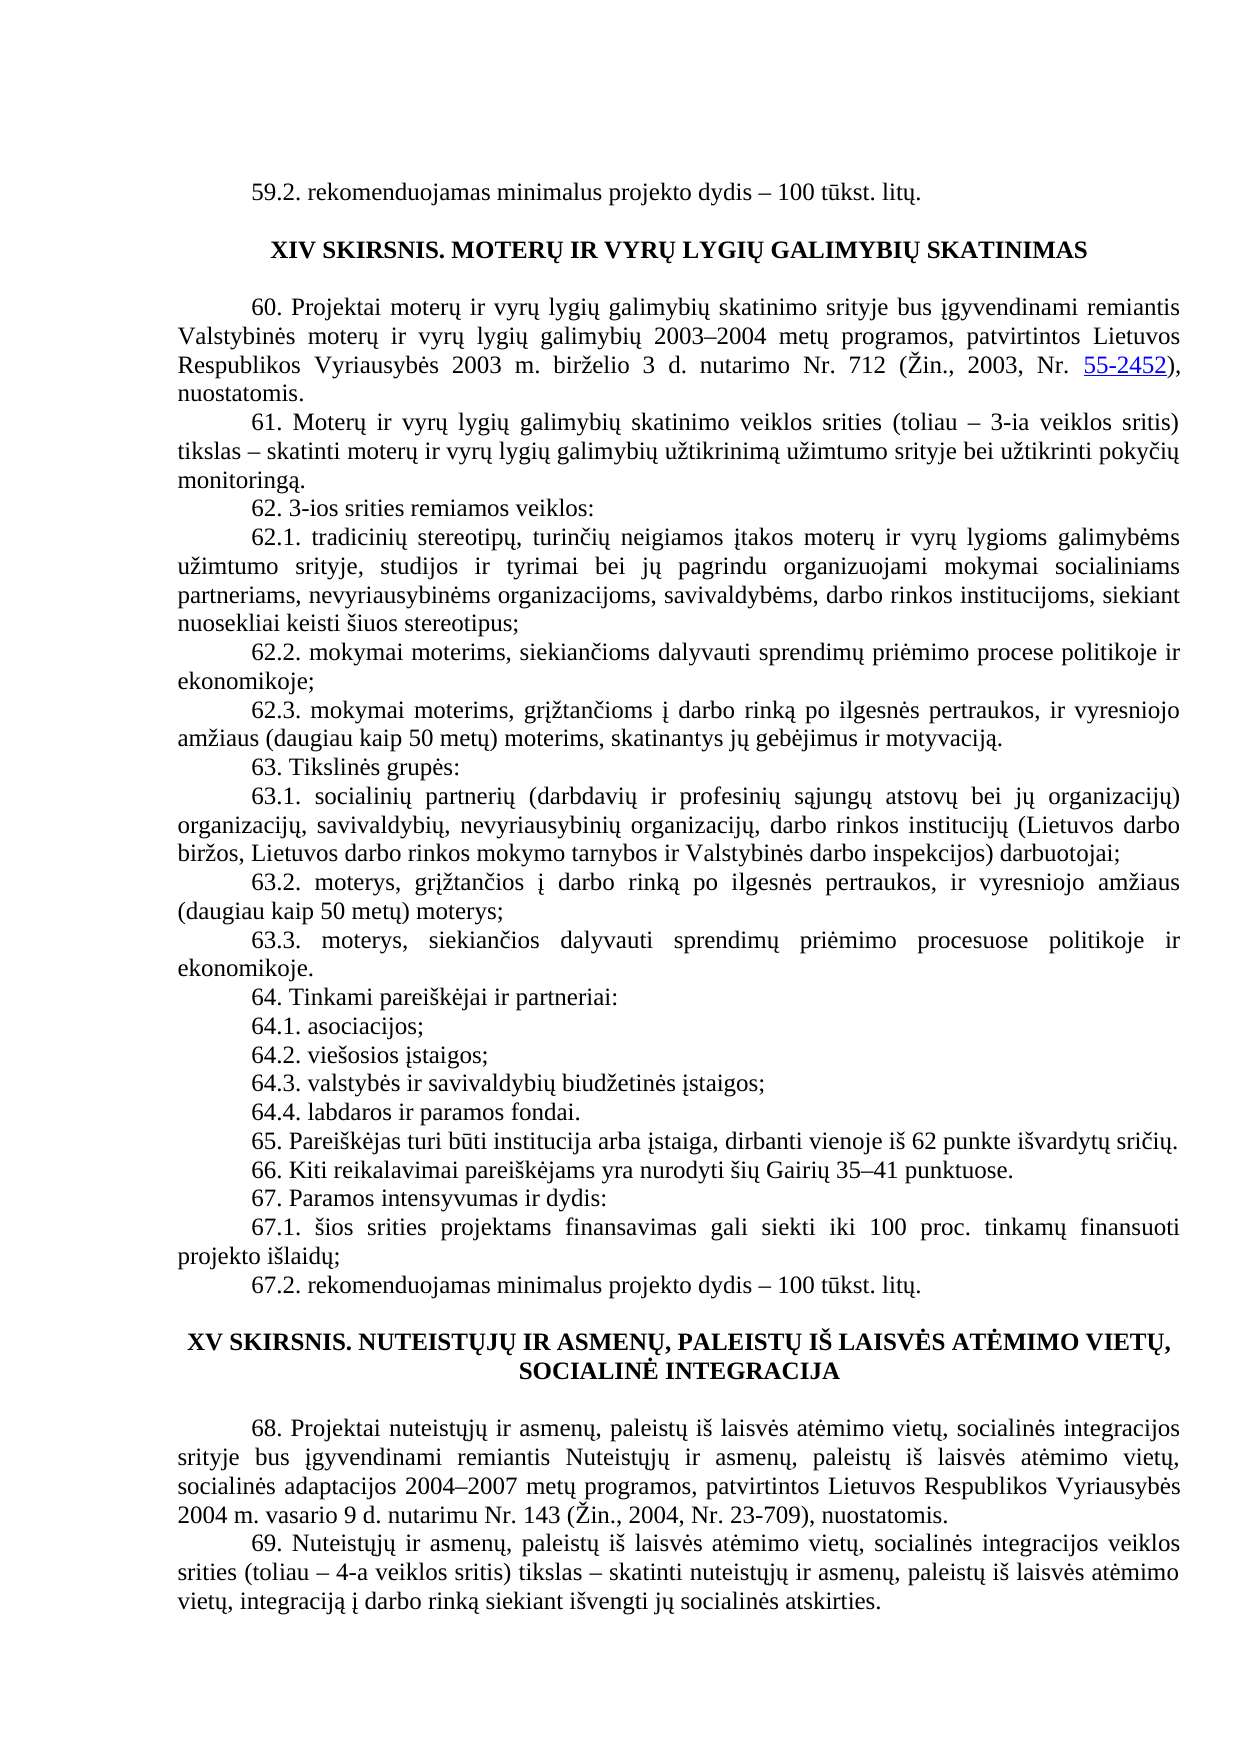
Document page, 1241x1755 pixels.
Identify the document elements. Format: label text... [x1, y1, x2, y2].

text 67. Paramos intensyvumas ir dydis: [177, 1183, 1181, 1212]
text XV SKIRSNIS. NUTEISTŲJŲ IR ASMENŲ, PALEISTŲ IŠ LAISVĖS ATĖMIMO VIETŲ, SOCIALINĖ INTEGRACIJA [177, 1327, 1181, 1385]
text 62. 3-ios srities remiamos veiklos: [177, 493, 1181, 522]
text 64.2. viešosios įstaigos; [177, 1040, 1181, 1068]
text 63. Tikslinės grupės: [177, 752, 1181, 781]
text 63.3. moterys, siekiančios dalyvauti sprendimų priėmimo procesuose politikoje ir ekonomikoje. [177, 925, 1181, 982]
text 60. Projektai moterų ir vyrų lygių galimybių skatinimo srityje bus įgyvendinami remiantis Valstybinės moterų ir vyrų lygių galimybių 2003–2004 metų programos, patvirtintos Lietuvos Respublikos Vyriausybės 2003 m. birželio 3 d. nutarimo Nr. 712 (Žin., 2003, Nr. 55-2452), nuostatomis. [177, 292, 1181, 407]
text 65. Pareiškėjas turi būti institucija arba įstaiga, dirbanti vienoje iš 62 punkte išvardytų sričių. [177, 1126, 1181, 1155]
text XIV SKIRSNIS. MOTERŲ IR VYRŲ LYGIŲ GALIMYBIŲ SKATINIMAS [177, 235, 1181, 263]
text 62.2. mokymai moterims, siekiančioms dalyvauti sprendimų priėmimo procese politikoje ir ekonomikoje; [177, 637, 1181, 695]
text 64.1. asociacijos; [177, 1011, 1181, 1040]
text 67.2. rekomenduojamas minimalus projekto dydis – 100 tūkst. litų. [177, 1270, 1181, 1298]
text 64.4. labdaros ir paramos fondai. [177, 1097, 1181, 1126]
text 69. Nuteistųjų ir asmenų, paleistų iš laisvės atėmimo vietų, socialinės integracijos veiklos srities (toliau – 4-a veiklos sritis) tikslas – skatinti nuteistųjų ir asmenų, paleistų iš laisvės atėmimo vietų, integraciją į darbo rinką siekiant išvengti jų socialinės atskirties. [177, 1528, 1181, 1615]
text 67.1. šios srities projektams finansavimas gali siekti iki 100 proc. tinkamų finansuoti projekto išlaidų; [177, 1212, 1181, 1270]
text 68. Projektai nuteistųjų ir asmenų, paleistų iš laisvės atėmimo vietų, socialinės integracijos srityje bus įgyvendinami remiantis Nuteistųjų ir asmenų, paleistų iš laisvės atėmimo vietų, socialinės adaptacijos 2004–2007 metų programos, patvirtintos Lietuvos Respublikos Vyriausybės 2004 m. vasario 9 d. nutarimu Nr. 143 (Žin., 2004, Nr. 23-709), nuostatomis. [177, 1413, 1181, 1528]
text 64.3. valstybės ir savivaldybių biudžetinės įstaigos; [177, 1068, 1181, 1097]
text 61. Moterų ir vyrų lygių galimybių skatinimo veiklos srities (toliau – 3-ia veiklos sritis) tikslas – skatinti moterų ir vyrų lygių galimybių užtikrinimą užimtumo srityje bei užtikrinti pokyčių monitoringą. [177, 407, 1181, 493]
text 66. Kiti reikalavimai pareiškėjams yra nurodyti šių Gairių 35–41 punktuose. [177, 1155, 1181, 1183]
text 62.3. mokymai moterims, grįžtančioms į darbo rinką po ilgesnės pertraukos, ir vyresniojo amžiaus (daugiau kaip 50 metų) moterims, skatinantys jų gebėjimus ir motyvaciją. [177, 695, 1181, 752]
text 62.1. tradicinių stereotipų, turinčių neigiamos įtakos moterų ir vyrų lygioms galimybėms užimtumo srityje, studijos ir tyrimai bei jų pagrindu organizuojami mokymai socialiniams partneriams, nevyriausybinėms organizacijoms, savivaldybėms, darbo rinkos institucijoms, siekiant nuosekliai keisti šiuos stereotipus; [177, 522, 1181, 637]
text 59.2. rekomenduojamas minimalus projekto dydis – 100 tūkst. litų. [177, 177, 1181, 206]
text 64. Tinkami pareiškėjai ir partneriai: [177, 982, 1181, 1011]
text 63.2. moterys, grįžtančios į darbo rinką po ilgesnės pertraukos, ir vyresniojo amžiaus (daugiau kaip 50 metų) moterys; [177, 867, 1181, 925]
text 63.1. socialinių partnerių (darbdavių ir profesinių sąjungų atstovų bei jų organizacijų) organizacijų, savivaldybių, nevyriausybinių organizacijų, darbo rinkos institucijų (Lietuvos darbo biržos, Lietuvos darbo rinkos mokymo tarnybos ir Valstybinės darbo inspekcijos) darbuotojai; [177, 781, 1181, 867]
